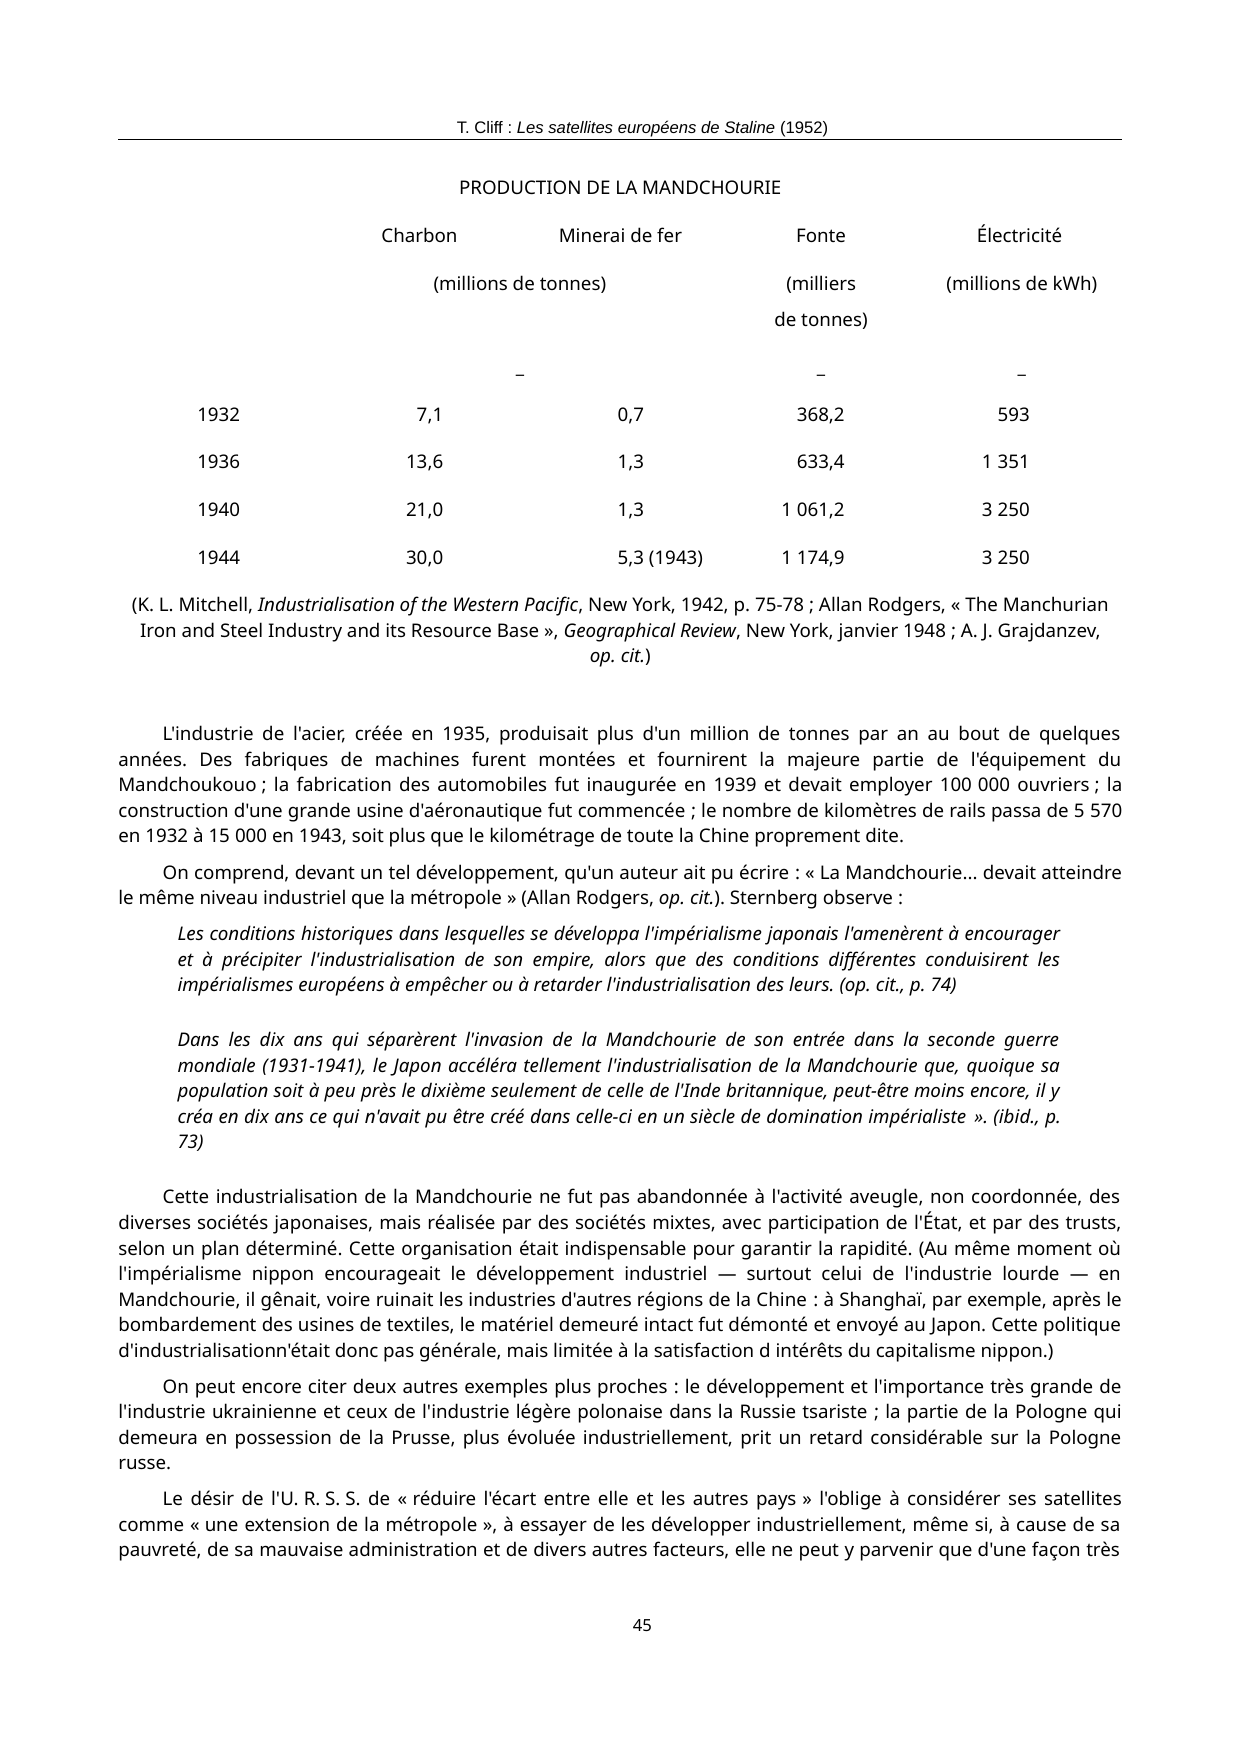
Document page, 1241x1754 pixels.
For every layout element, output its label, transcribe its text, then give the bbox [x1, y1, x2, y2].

table_cell 0,7 [520, 396, 720, 443]
table_cell 1,3 [520, 491, 720, 538]
table_cell 368,2 [720, 396, 921, 443]
table_cell 30,0 [319, 538, 520, 586]
text Les conditions historiques dans lesquelles se développa l'impérialisme japonais l'amenèrent à encourager et à précipiter l'industrialisation de son empire, alors que des conditions différentes conduisirent les impérialismes européens à empêcher ou à retarder l'industrialisation des leurs. (op. cit., p. 74) [177, 921, 1063, 997]
table_cell 13,6 [319, 443, 520, 491]
table_cell _ [319, 348, 720, 396]
table_cell 3 250 [921, 491, 1122, 538]
table_cell [118, 217, 319, 264]
text On peut encore citer deux autres exemples plus proches : le développement et l'importance très grande de l'industrie ukrainienne et ceux de l'industrie légère polonaise dans la Russie tsariste ; la partie de la Pologne qui demeura en possession de la Prusse, plus évoluée industriellement, prit un retard considérable sur la Pologne russe. [118, 1373, 1122, 1475]
text L'industrie de l'acier, créée en 1935, produisait plus d'un million de tonnes par an au bout de quelques années. Des fabriques de machines furent montées et fournirent la majeure partie de l'équipement du Mandchoukouo ; la fabrication des automobiles fut inaugurée en 1939 et devait employer 100 000 ouvriers ; la construction d'une grande usine d'aéronautique fut commencée ; le nombre de kilomètres de rails passa de 5 570 en 1932 à 15 000 en 1943, soit plus que le kilométrage de toute la Chine proprement dite. [118, 721, 1122, 848]
table_cell (millions de tonnes) [319, 264, 720, 348]
table_cell 593 [921, 396, 1122, 443]
table_cell 21,0 [319, 491, 520, 538]
table_cell (millions de kWh) [921, 264, 1122, 348]
table_cell 3 250 [921, 538, 1122, 586]
table_cell 1936 [118, 443, 319, 491]
table_cell Minerai de fer [520, 217, 720, 264]
table_cell 1 174,9 [720, 538, 921, 586]
table_cell 633,4 [720, 443, 921, 491]
text Dans les dix ans qui séparèrent l'invasion de la Mandchourie de son entrée dans la seconde guerre mondiale (1931-1941), le Japon accéléra tellement l'industrialisation de la Mandchourie que, quoique sa population soit à peu près le dixième seulement de celle de l'Inde britannique, peut-être moins encore, il y créa en dix ans ce qui n'avait pu être créé dans celle-ci en un siècle de domination impérialiste ». (ibid., p. 73) [177, 1027, 1063, 1154]
table_cell _ [720, 348, 921, 396]
table_cell 1 061,2 [720, 491, 921, 538]
table_cell [118, 348, 319, 396]
table_cell (milliers de tonnes) [720, 264, 921, 348]
table_cell Électricité [921, 217, 1122, 264]
table_cell 5,3 (1943) [520, 538, 720, 586]
text On comprend, devant un tel développement, qu'un auteur ait pu écrire : « La Mandchourie... devait atteindre le même niveau industriel que la métropole » (Allan Rodgers, op. cit.). Sternberg observe : [118, 859, 1122, 910]
table_header PRODUCTION DE LA MANDCHOURIE [118, 169, 1122, 217]
table_cell 7,1 [319, 396, 520, 443]
table_cell 1944 [118, 538, 319, 586]
table_cell 1932 [118, 396, 319, 443]
table_cell Charbon [319, 217, 520, 264]
table_cell _ [921, 348, 1122, 396]
table_cell 1940 [118, 491, 319, 538]
table_cell 1 351 [921, 443, 1122, 491]
table_cell Fonte [720, 217, 921, 264]
text Le désir de l'U. R. S. S. de « réduire l'écart entre elle et les autres pays » l'oblige à considérer ses satellites comme « une extension de la métropole », à essayer de les développer industriellement, même si, à cause de sa pauvreté, de sa mauvaise administration et de divers autres facteurs, elle ne peut y parvenir que d'une façon très [118, 1486, 1122, 1562]
text Cette industrialisation de la Mandchourie ne fut pas abandonnée à l'activité aveugle, non coordonnée, des diverses sociétés japonaises, mais réalisée par des sociétés mixtes, avec participation de l'État, et par des trusts, selon un plan déterminé. Cette organisation était indispensable pour garantir la rapidité. (Au même moment où l'impérialisme nippon encourageait le développement industriel — surtout celui de l'industrie lourde — en Mandchourie, il gênait, voire ruinait les industries d'autres régions de la Chine : à Shanghaï, par exemple, après le bombardement des usines de textiles, le matériel demeuré intact fut démonté et envoyé au Japon. Cette politique d'industrialisationn'était donc pas générale, mais limitée à la satisfaction d intérêts du capitalisme nippon.) [118, 1184, 1122, 1362]
table_cell [118, 264, 319, 348]
table_cell (K. L. Mitchell, Industrialisation of the Western Pacific, New York, 1942, p. 75-78 ; Allan Rodgers, « The Manchurian Iron and Steel Industry and its Resource Base », Geographical Review, New York, janvier 1948 ; A. J. Grajdanzev, op. cit.) [118, 586, 1122, 684]
table_cell 1,3 [520, 443, 720, 491]
